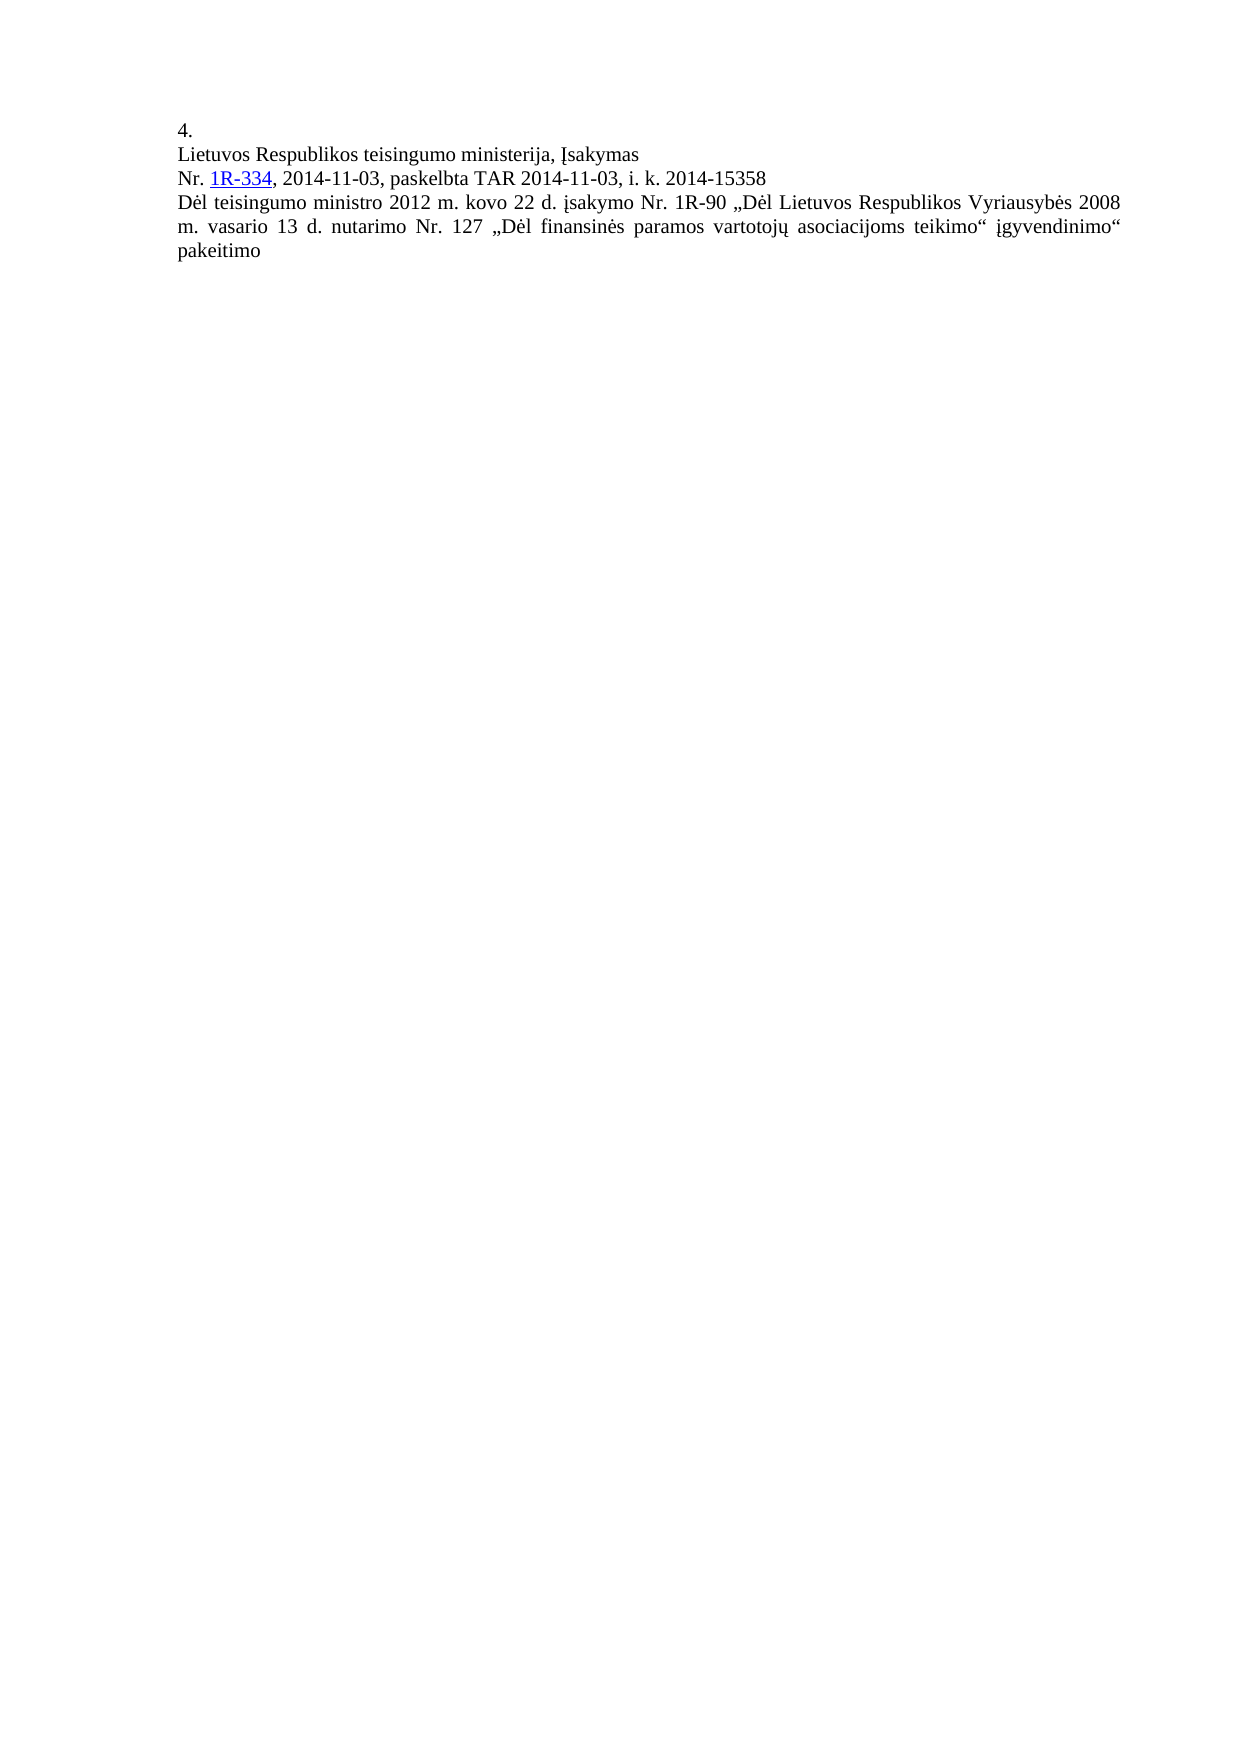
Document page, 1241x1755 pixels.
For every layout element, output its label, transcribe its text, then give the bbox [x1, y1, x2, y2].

text Nr. 1R-334, 2014-11-03, paskelbta TAR 2014-11-03, i. k. 2014-15358 [177, 166, 1122, 190]
text Lietuvos Respublikos teisingumo ministerija, Įsakymas [177, 142, 1122, 166]
text Dėl teisingumo ministro 2012 m. kovo 22 d. įsakymo Nr. 1R-90 „Dėl Lietuvos Respublikos Vyriausybės 2008 m. vasario 13 d. nutarimo Nr. 127 „Dėl finansinės paramos vartotojų asociacijoms teikimo“ įgyvendinimo“ pakeitimo [177, 190, 1122, 262]
text 4. [177, 118, 1122, 142]
